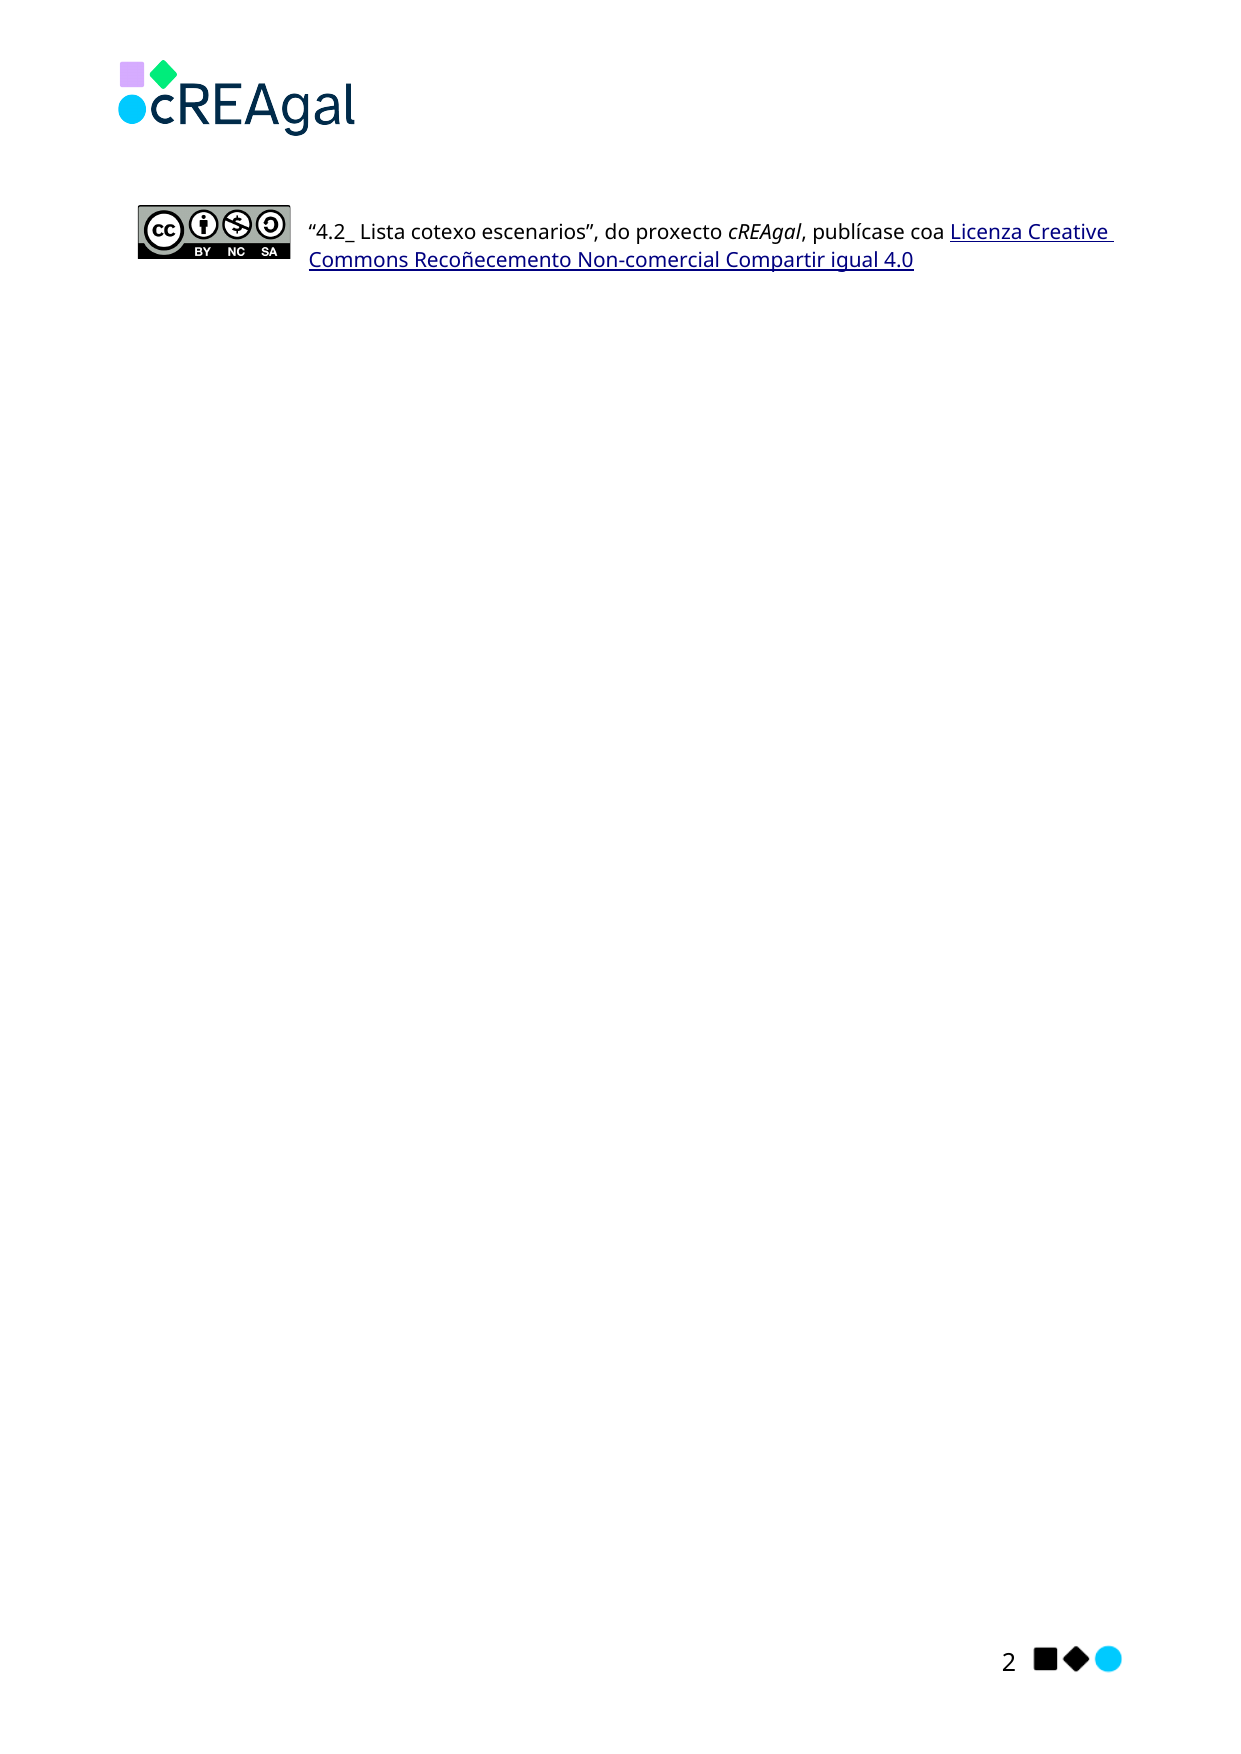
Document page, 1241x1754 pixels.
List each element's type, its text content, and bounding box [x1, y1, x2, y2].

text “4.2_ Lista cotexo escenarios”, do proxecto cREAgal, publícase coa Licenza Creative Commons Recoñecemento Non-comercial Compartir igual 4.0 [118, 217, 1122, 274]
picture [1033, 1645, 1123, 1673]
picture [137, 205, 291, 259]
picture [118, 60, 355, 136]
